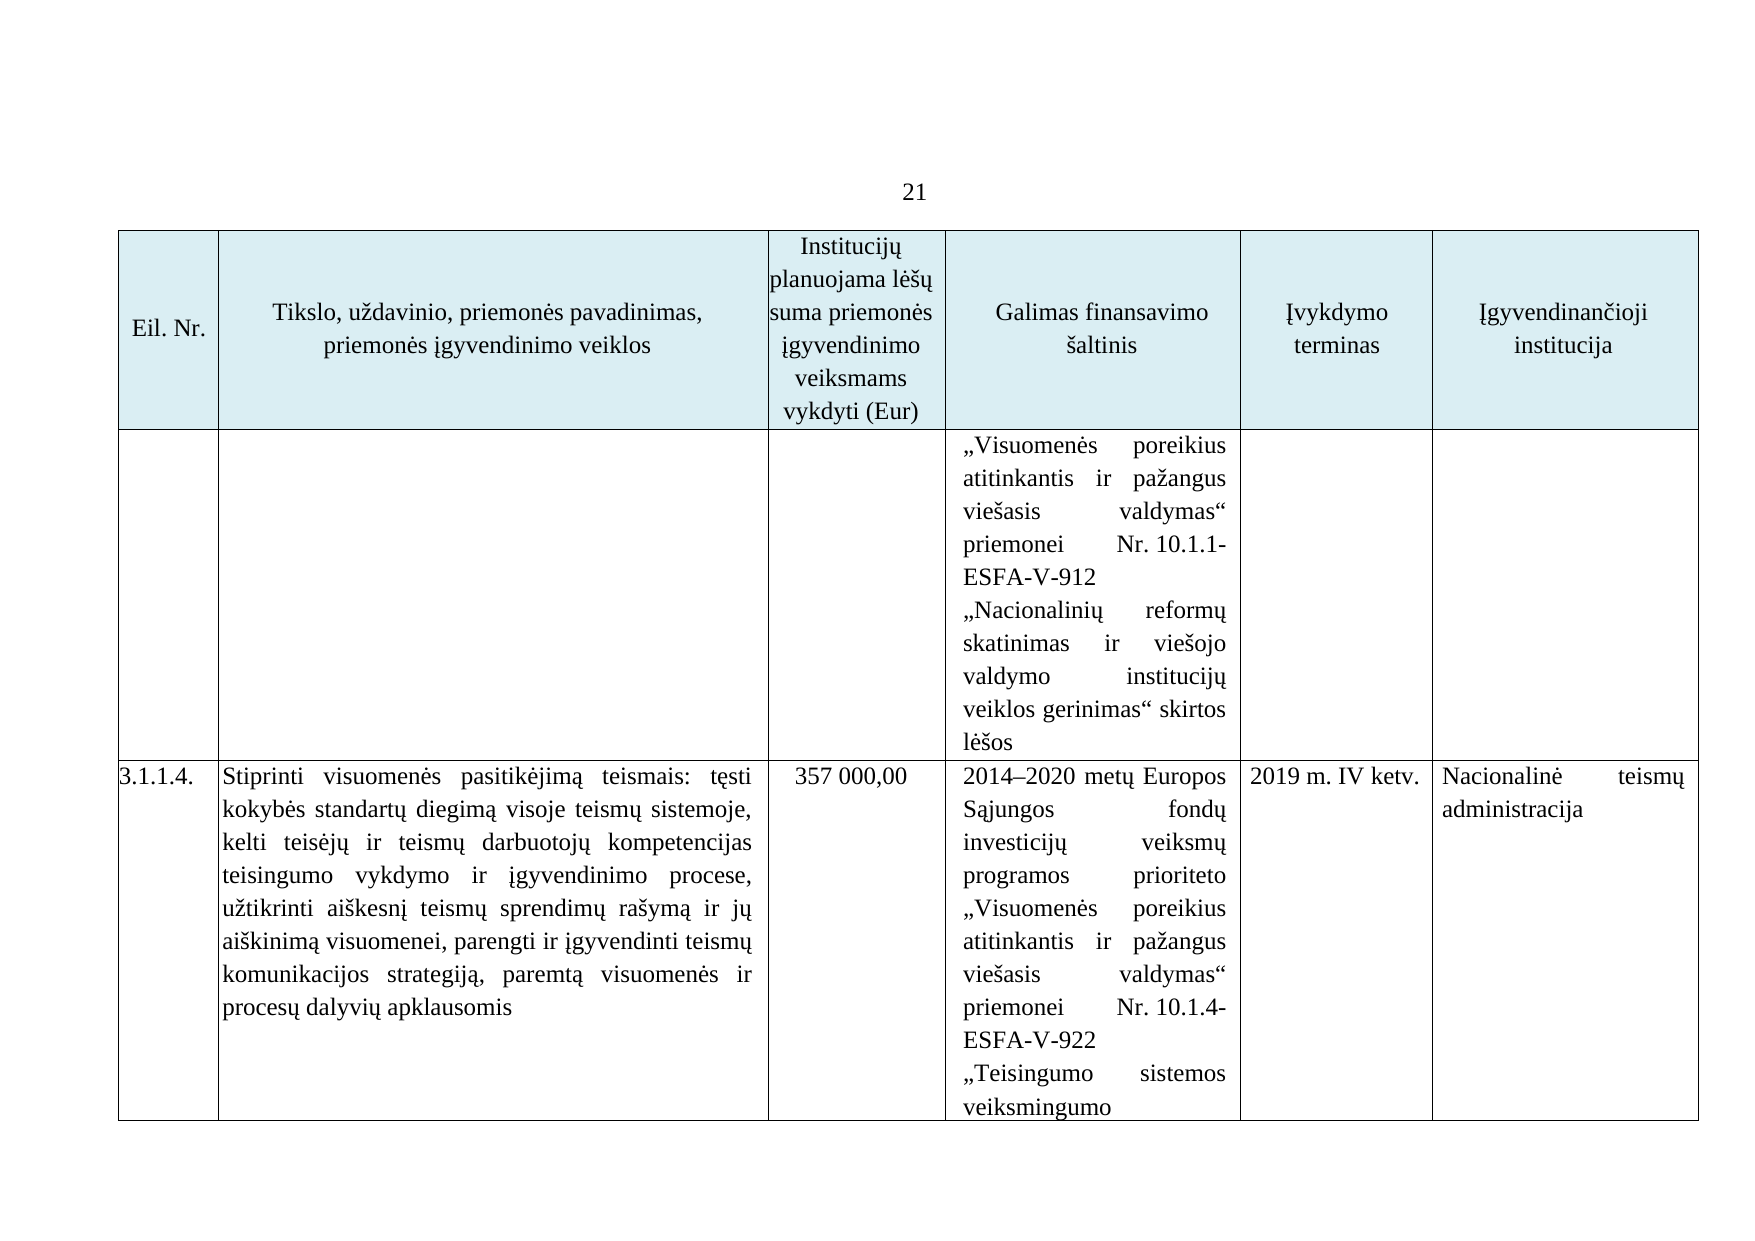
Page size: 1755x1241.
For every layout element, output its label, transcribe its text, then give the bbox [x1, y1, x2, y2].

table_cell „Visuomenės poreikius atitinkantis ir pažangus viešasis valdymas“ priemonei Nr. 10.1.1-ESFA-V-912 „Nacionalinių reformų skatinimas ir viešojo valdymo institucijų veiklos gerinimas“ skirtos lėšos [946, 430, 1240, 760]
table_cell Stiprinti visuomenės pasitikėjimą teismais: tęsti kokybės standartų diegimą visoje teismų sistemoje, kelti teisėjų ir teismų darbuotojų kompetencijas teisingumo vykdymo ir įgyvendinimo procese, užtikrinti aiškesnį teismų sprendimų rašymą ir jų aiškinimą visuomenei, parengti ir įgyvendinti teismų komunikacijos strategiją, paremtą visuomenės ir procesų dalyvių apklausomis [219, 761, 768, 1120]
table_cell [219, 430, 768, 760]
table_cell 3.1.1.4. [119, 761, 218, 1120]
table_header Institucijų planuojama lėšų suma priemonės įgyvendinimo veiksmams vykdyti (Eur) [769, 231, 945, 429]
table_cell Nacionalinė teismų administracija [1433, 761, 1698, 1120]
table_cell [769, 430, 945, 760]
table_header Eil. Nr. [119, 231, 218, 429]
table_header Tikslo, uždavinio, priemonės pavadinimas, priemonės įgyvendinimo veiklos [219, 231, 768, 429]
table_cell [1241, 430, 1432, 760]
table_cell [1433, 430, 1698, 760]
table_header Galimas finansavimo šaltinis [946, 231, 1240, 429]
table_cell 357 000,00 [769, 761, 945, 1120]
table_header Įvykdymo terminas [1241, 231, 1432, 429]
table_header Įgyvendinančioji institucija [1433, 231, 1698, 429]
table_cell 2014–2020 metų Europos Sąjungos fondų investicijų veiksmų programos prioriteto „Visuomenės poreikius atitinkantis ir pažangus viešasis valdymas“ priemonei Nr. 10.1.4-ESFA-V-922 „Teisingumo sistemos veiksmingumo [946, 761, 1240, 1120]
table_cell 2019 m. IV ketv. [1241, 761, 1432, 1120]
table_cell [119, 430, 218, 760]
